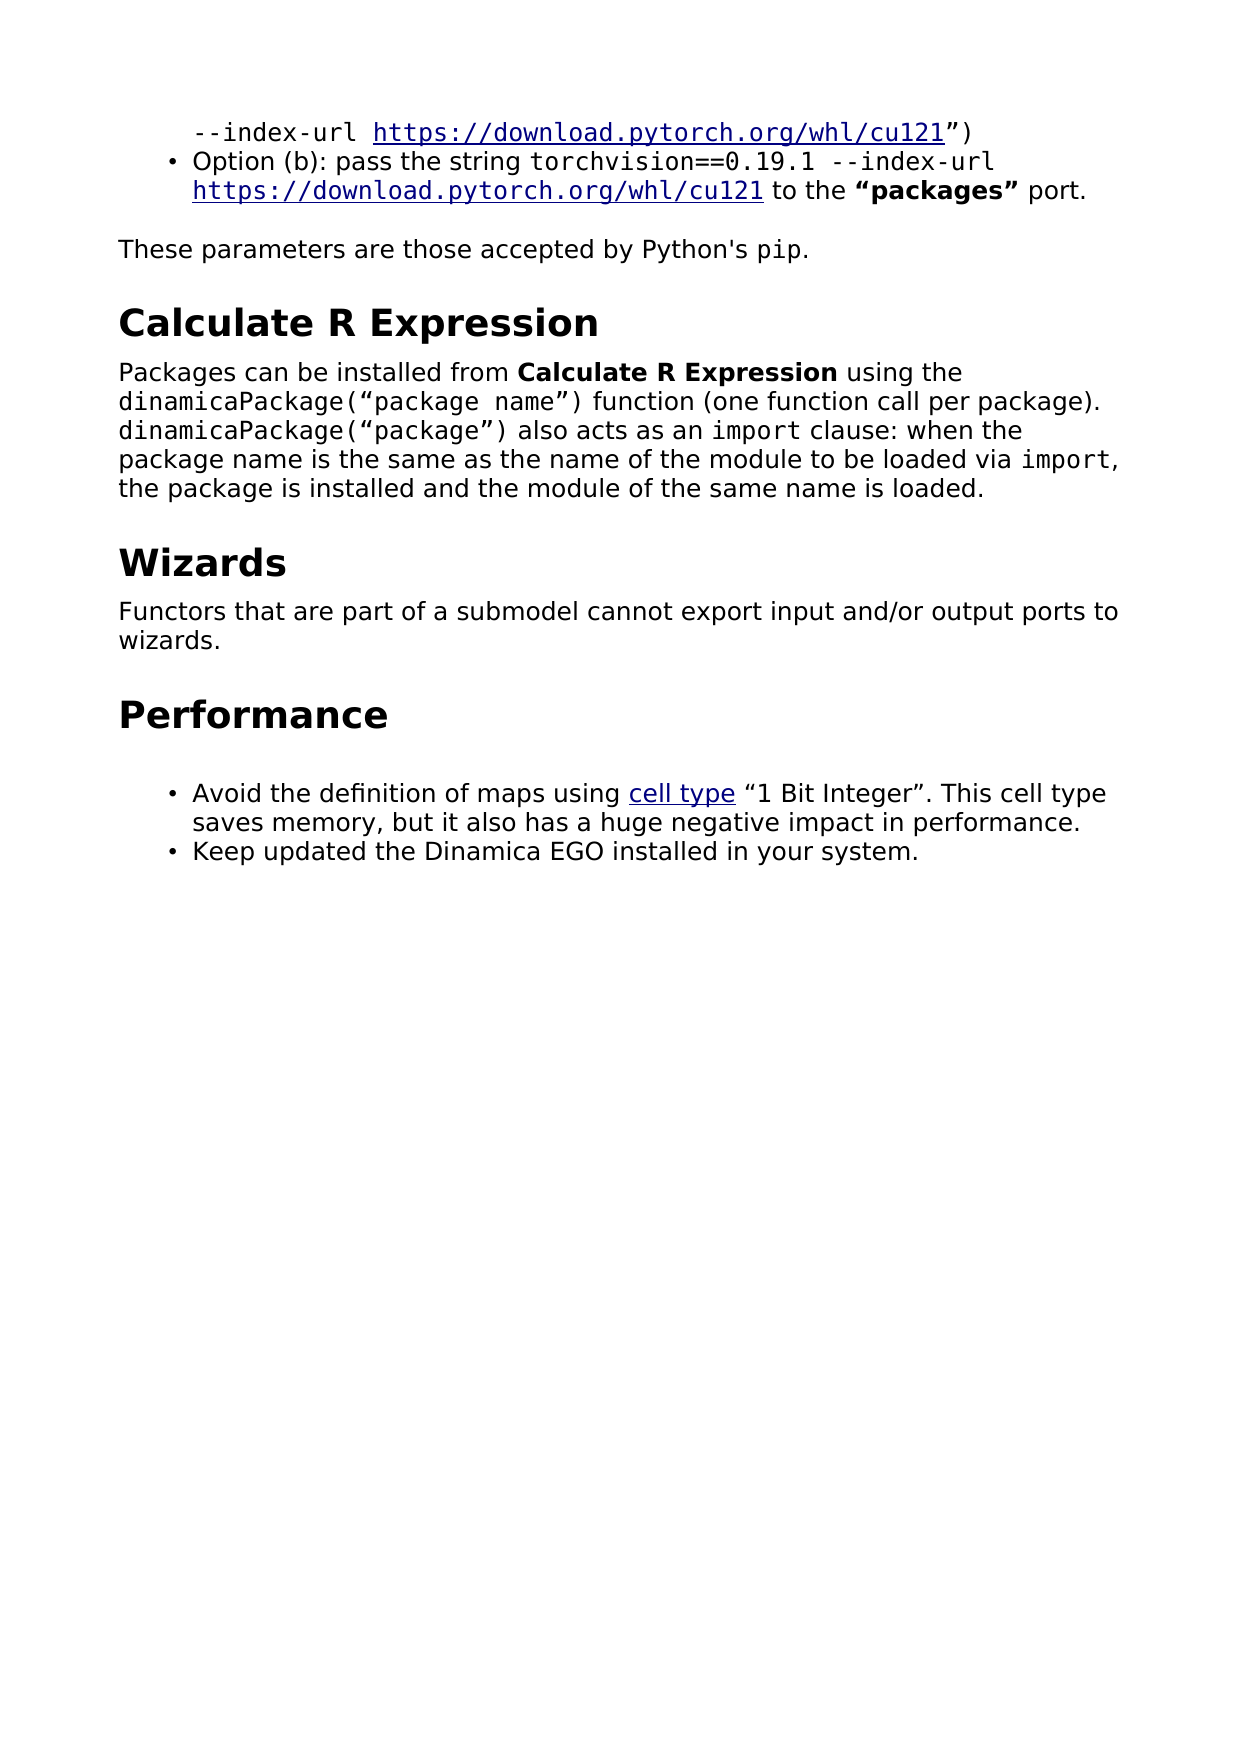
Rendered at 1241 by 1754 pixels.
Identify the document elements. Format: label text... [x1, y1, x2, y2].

list Keep updated the Dinamica EGO installed in your system. [177, 837, 1122, 866]
text Functors that are part of a submodel cannot export input and/or output ports to wizards. [118, 597, 1122, 656]
subtitle Performance [118, 693, 1122, 737]
subtitle Wizards [118, 541, 1122, 585]
text These parameters are those accepted by Python's pip. [118, 235, 1122, 264]
list Option (b): pass the string torchvision==0.19.1 --index-url https://download.pytorch.org/whl/cu121 to the “packages” port. [177, 147, 1122, 206]
list --index-url https://download.pytorch.org/whl/cu121”) [177, 118, 1122, 147]
text Packages can be installed from Calculate R Expression using the dinamicaPackage(“package name”) function (one function call per package). dinamicaPackage(“package”) also acts as an import clause: when the package name is the same as the name of the module to be loaded via import, the package is installed and the module of the same name is loaded. [118, 358, 1122, 504]
subtitle Calculate R Expression [118, 302, 1122, 345]
list Avoid the definition of maps using cell type “1 Bit Integer”. This cell type saves memory, but it also has a huge negative impact in performance. [177, 779, 1122, 837]
